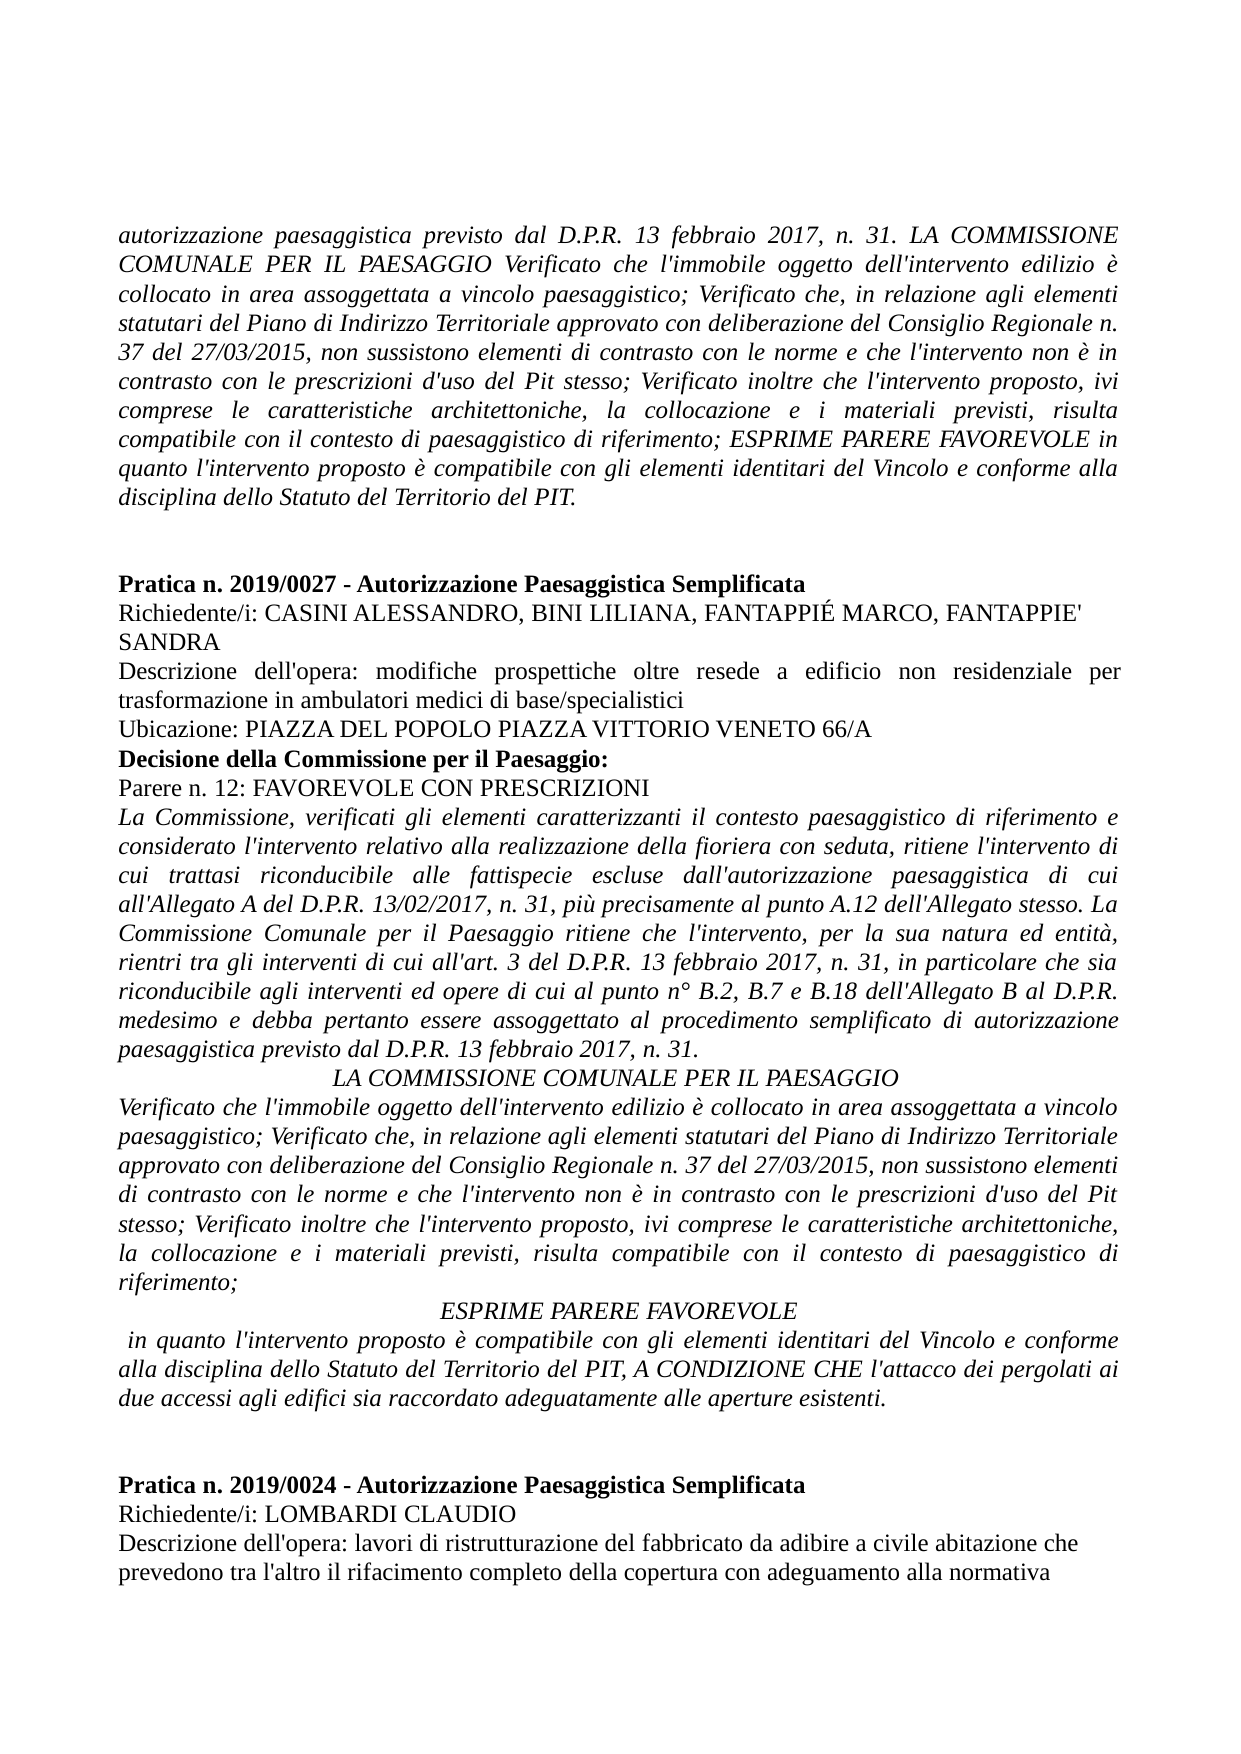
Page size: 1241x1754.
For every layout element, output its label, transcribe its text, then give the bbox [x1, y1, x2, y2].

text Decisione della Commissione per il Paesaggio: [118, 743, 1122, 772]
text Parere n. 12: FAVOREVOLE CON PRESCRIZIONI [118, 772, 1122, 802]
text LA COMMISSIONE COMUNALE PER IL PAESAGGIO [118, 1063, 1122, 1092]
text Richiedente/i: CASINI ALESSANDRO, BINI LILIANA, FANTAPPIÉ MARCO, FANTAPPIE' SANDRA [118, 598, 1122, 656]
text Descrizione dell'opera: lavori di ristrutturazione del fabbricato da adibire a civile abitazione che prevedono tra l'altro il rifacimento completo della copertura con adeguamento alla normativa [118, 1528, 1122, 1586]
text autorizzazione paesaggistica previsto dal D.P.R. 13 febbraio 2017, n. 31. LA COMMISSIONE COMUNALE PER IL PAESAGGIO Verificato che l'immobile oggetto dell'intervento edilizio è collocato in area assoggettata a vincolo paesaggistico; Verificato che, in relazione agli elementi statutari del Piano di Indirizzo Territoriale approvato con deliberazione del Consiglio Regionale n. 37 del 27/03/2015, non sussistono elementi di contrasto con le norme e che l'intervento non è in contrasto con le prescrizioni d'uso del Pit stesso; Verificato inoltre che l'intervento proposto, ivi comprese le caratteristiche architettoniche, la collocazione e i materiali previsti, risulta compatibile con il contesto di paesaggistico di riferimento; ESPRIME PARERE FAVOREVOLE in quanto l'intervento proposto è compatibile con gli elementi identitari del Vincolo e conforme alla disciplina dello Statuto del Territorio del PIT. [118, 220, 1122, 511]
text Verificato che l'immobile oggetto dell'intervento edilizio è collocato in area assoggettata a vincolo paesaggistico; Verificato che, in relazione agli elementi statutari del Piano di Indirizzo Territoriale approvato con deliberazione del Consiglio Regionale n. 37 del 27/03/2015, non sussistono elementi di contrasto con le norme e che l'intervento non è in contrasto con le prescrizioni d'uso del Pit stesso; Verificato inoltre che l'intervento proposto, ivi comprese le caratteristiche architettoniche, la collocazione e i materiali previsti, risulta compatibile con il contesto di paesaggistico di riferimento; [118, 1092, 1122, 1296]
text Descrizione dell'opera: modifiche prospettiche oltre resede a edificio non residenziale per trasformazione in ambulatori medici di base/specialistici [118, 656, 1122, 714]
text Pratica n. 2019/0024 - Autorizzazione Paesaggistica Semplificata [118, 1470, 1122, 1499]
text La Commissione, verificati gli elementi caratterizzanti il contesto paesaggistico di riferimento e considerato l'intervento relativo alla realizzazione della fioriera con seduta, ritiene l'intervento di cui trattasi riconducibile alle fattispecie escluse dall'autorizzazione paesaggistica di cui all'Allegato A del D.P.R. 13/02/2017, n. 31, più precisamente al punto A.12 dell'Allegato stesso. La Commissione Comunale per il Paesaggio ritiene che l'intervento, per la sua natura ed entità, rientri tra gli interventi di cui all'art. 3 del D.P.R. 13 febbraio 2017, n. 31, in particolare che sia riconducibile agli interventi ed opere di cui al punto n° B.2, B.7 e B.18 dell'Allegato B al D.P.R. medesimo e debba pertanto essere assoggettato al procedimento semplificato di autorizzazione paesaggistica previsto dal D.P.R. 13 febbraio 2017, n. 31. [118, 802, 1122, 1063]
text in quanto l'intervento proposto è compatibile con gli elementi identitari del Vincolo e conforme alla disciplina dello Statuto del Territorio del PIT, A CONDIZIONE CHE l'attacco dei pergolati ai due accessi agli edifici sia raccordato adeguatamente alle aperture esistenti. [118, 1325, 1122, 1412]
text Ubicazione: PIAZZA DEL POPOLO PIAZZA VITTORIO VENETO 66/A [118, 714, 1122, 743]
text Richiedente/i: LOMBARDI CLAUDIO [118, 1499, 1122, 1528]
text Pratica n. 2019/0027 - Autorizzazione Paesaggistica Semplificata [118, 569, 1122, 598]
text ESPRIME PARERE FAVOREVOLE [118, 1296, 1122, 1325]
